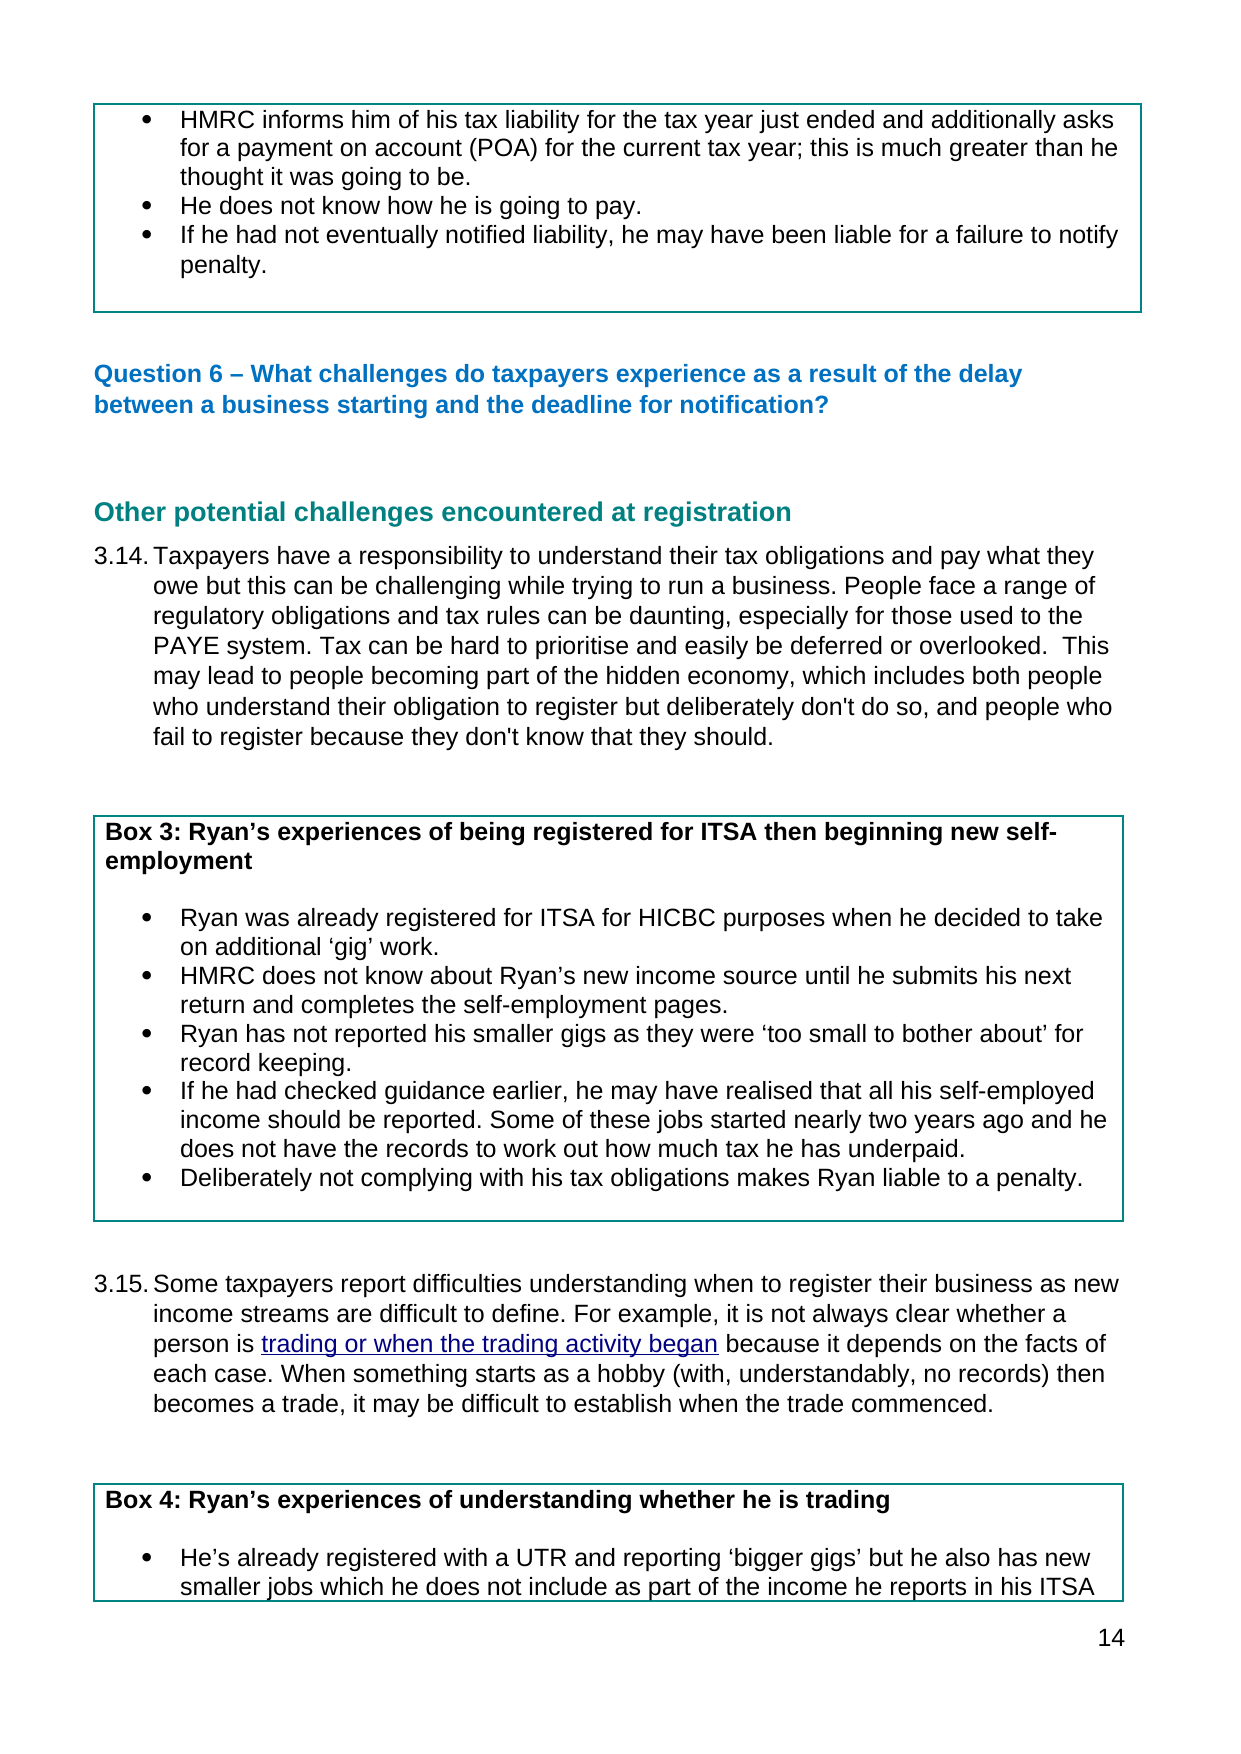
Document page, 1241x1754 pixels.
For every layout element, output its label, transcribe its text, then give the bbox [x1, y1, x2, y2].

table_header Box 2: Arif’s experiences from his first year of trading Arif started his decorating business during lockdown. As he registered and notified liability just prior to the deadline he missed out on time to consider his tax obligations and prepare for paying tax. Arif now needs to complete his first Tax Return. He puts together what he thinks is the right information and submits his return. HMRC informs him of his tax liability for the tax year just ended and additionally asks for a payment on account (POA) for the current tax year; this is much greater than he thought it was going to be. He does not know how he is going to pay. If he had not eventually notified liability, he may have been liable for a failure to notify penalty. [95, 105, 1140, 311]
list Taxpayers have a responsibility to understand their tax obligations and pay what they owe but this can be challenging while trying to run a business. People face a range of regulatory obligations and tax rules can be daunting, especially for those used to the PAYE system. Tax can be hard to prioritise and easily be deferred or overlooked. This may lead to people becoming part of the hidden economy, which includes both people who understand their obligation to register but deliberately don't do so, and people who fail to register because they don't know that they should. [94, 541, 1125, 750]
list Some taxpayers report difficulties understanding when to register their business as new income streams are difficult to define. For example, it is not always clear whether a person is trading or when the trading activity began because it depends on the facts of each case. When something starts as a hobby (with, understandably, no records) then becomes a trade, it may be difficult to establish when the trade commenced. [94, 1269, 1125, 1418]
subtitle Other potential challenges encountered at registration [94, 496, 1125, 527]
text Question 6 – What challenges do taxpayers experience as a result of the delay between a business starting and the deadline for notification? [94, 359, 1125, 418]
table_header Box 4: Ryan’s experiences of understanding whether he is trading He’s already registered with a UTR and reporting ‘bigger gigs’ but he also has new smaller jobs which he does not include as part of the income he reports in his ITSA return. Some of the smaller jobs are for new types of activity which he is trying for the first time and he does not include them in his tax return because he does not consider that they are ‘trading’. [95, 1485, 1122, 1600]
table_header Box 3: Ryan’s experiences of being registered for ITSA then beginning new self-employment Ryan was already registered for ITSA for HICBC purposes when he decided to take on additional ‘gig’ work. HMRC does not know about Ryan’s new income source until he submits his next return and completes the self-employment pages. Ryan has not reported his smaller gigs as they were ‘too small to bother about’ for record keeping. If he had checked guidance earlier, he may have realised that all his self-employed income should be reported. Some of these jobs started nearly two years ago and he does not have the records to work out how much tax he has underpaid. Deliberately not complying with his tax obligations makes Ryan liable to a penalty. [95, 817, 1122, 1220]
